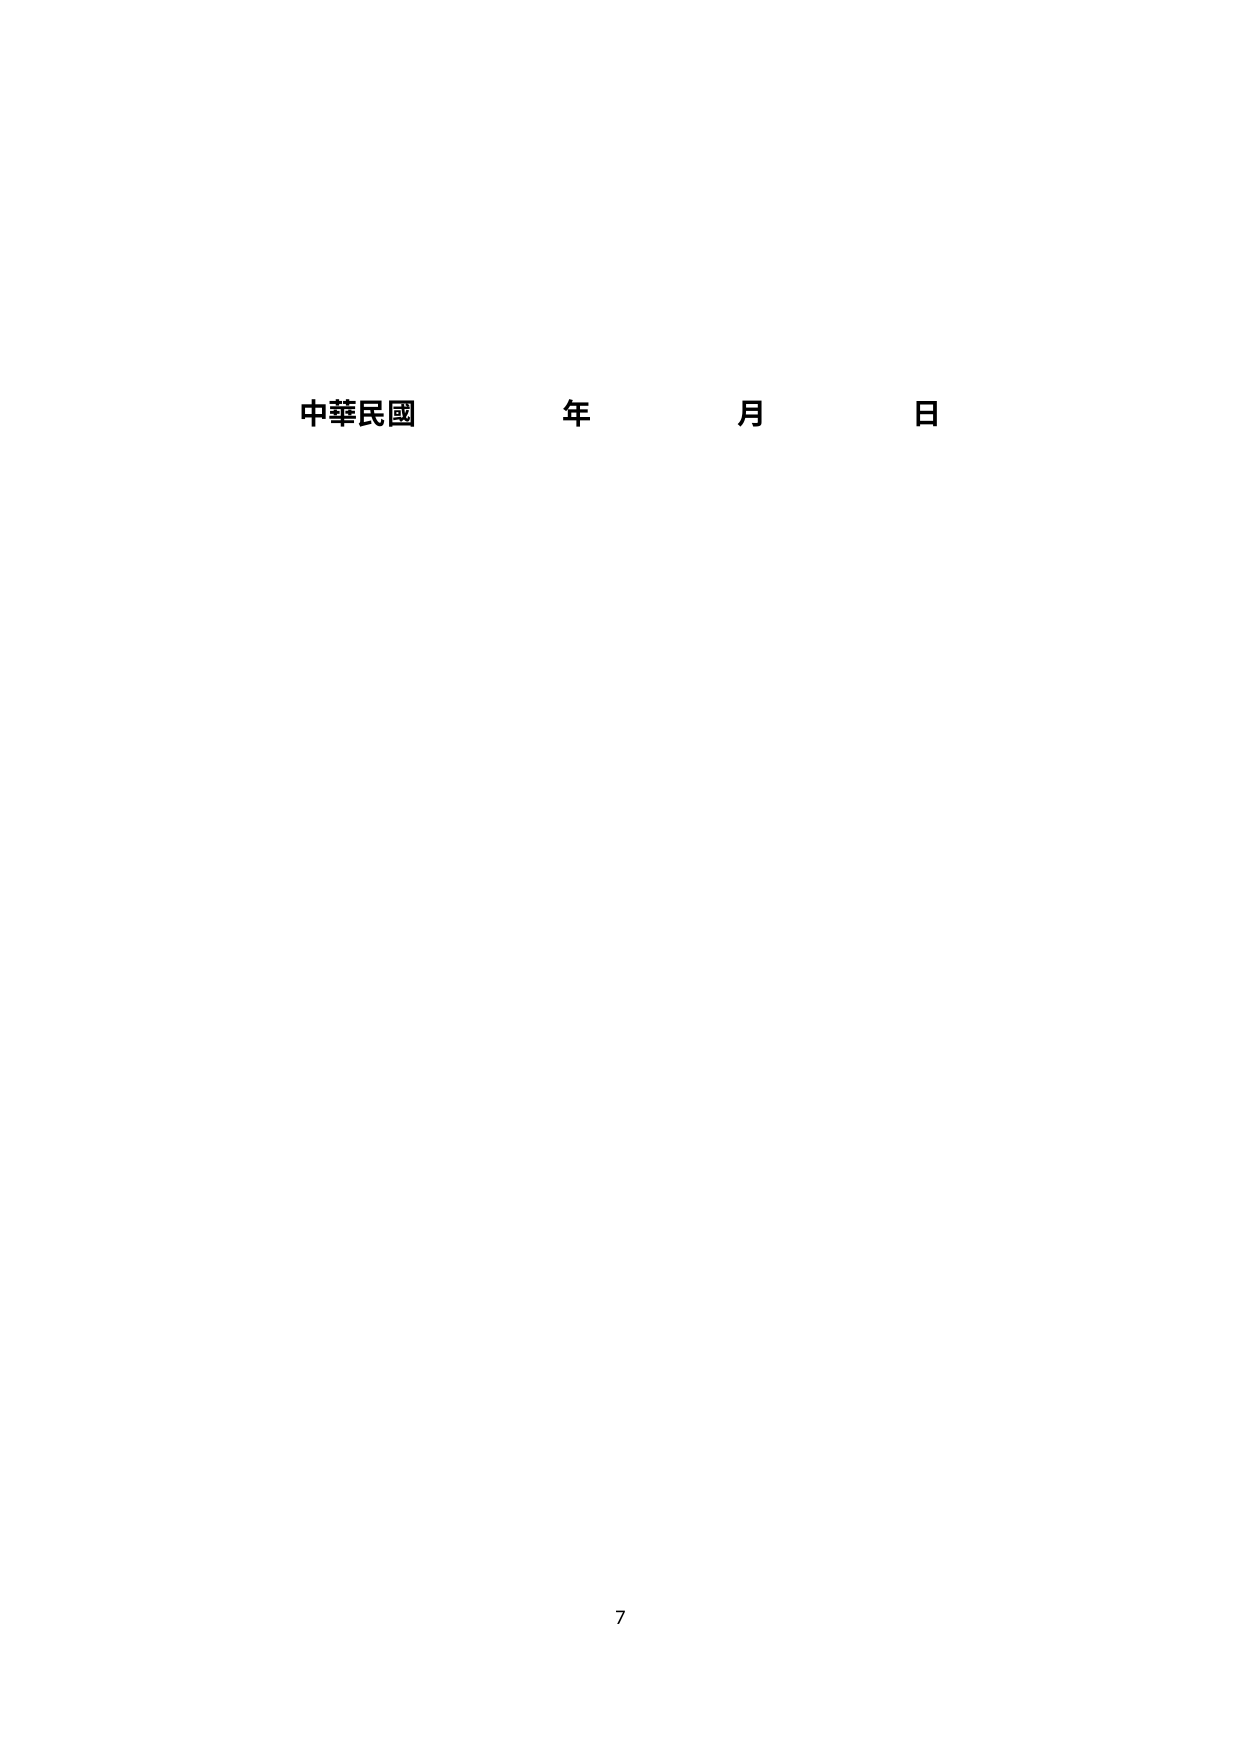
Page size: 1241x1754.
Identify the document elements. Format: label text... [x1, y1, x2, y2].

text 中華民國 年 月 日 [118, 391, 1122, 433]
